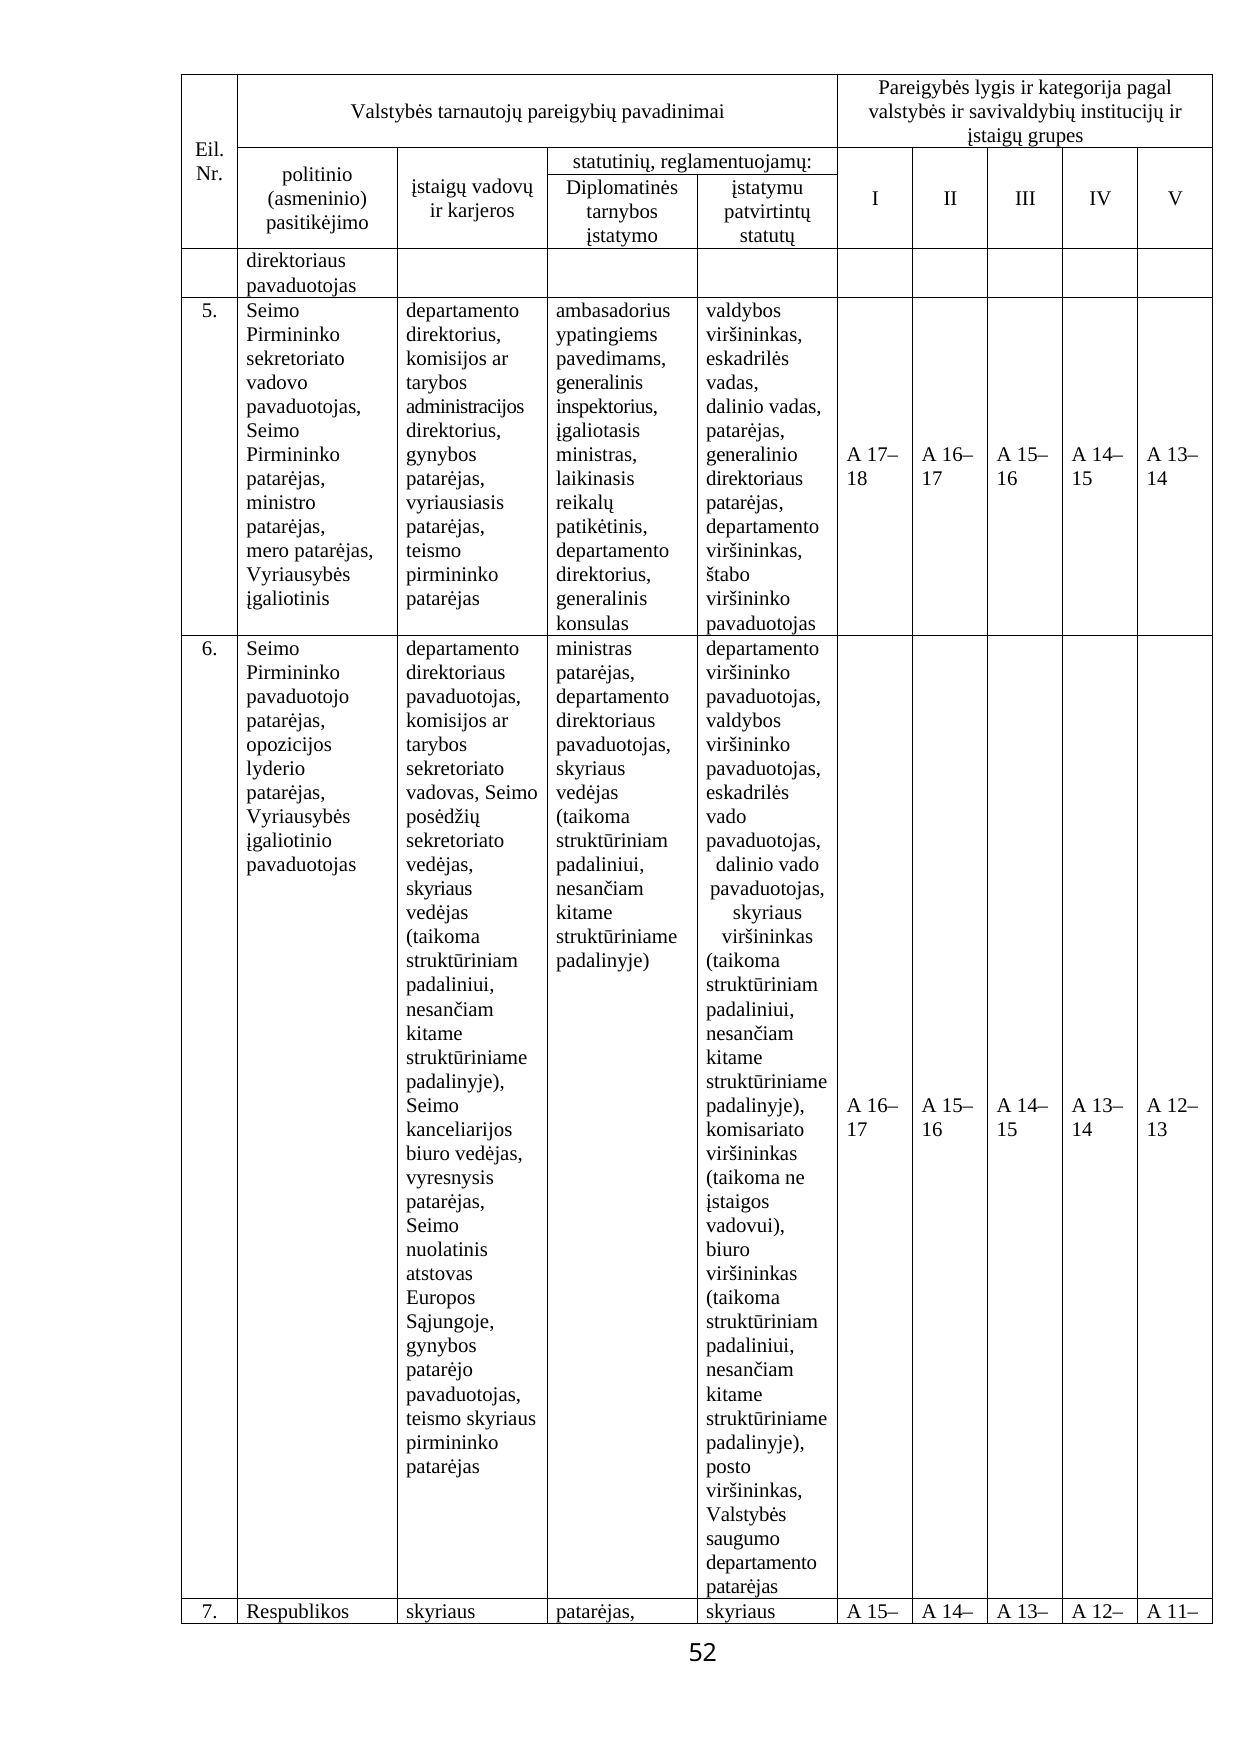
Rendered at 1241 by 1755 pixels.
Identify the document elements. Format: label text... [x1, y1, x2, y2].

table_cell III [988, 148, 1062, 247]
table_cell įstatymu patvirtintų statutų [698, 175, 837, 247]
table_cell [182, 249, 237, 297]
table_cell 7. [182, 1599, 237, 1623]
table_header Valstybės tarnautojų pareigybių pavadinimai [238, 75, 837, 147]
table_cell 6. [182, 636, 237, 1598]
table_cell II [913, 148, 987, 247]
table_cell departamento direktoriaus pavaduotojas, komisijos ar tarybos sekretoriato vadovas, Seimo posėdžių sekretoriato vedėjas, skyriaus vedėjas (taikoma struktūriniam padaliniui, nesančiam kitame struktūriniame padalinyje), Seimo kanceliarijos biuro vedėjas, vyresnysis patarėjas, Seimo nuolatinis atstovas Europos Sąjungoje, gynybos patarėjo pavaduotojas, teismo skyriaus pirmininko patarėjas [398, 636, 547, 1598]
table_cell A 12– [1063, 1599, 1137, 1623]
table_cell [398, 249, 547, 297]
table_cell [1138, 249, 1212, 297]
table_cell A 11– [1138, 1599, 1212, 1623]
table_cell [698, 249, 837, 297]
table_cell departamento viršininko pavaduotojas, valdybos viršininko pavaduotojas, eskadrilės vado pavaduotojas, dalinio vado pavaduotojas, skyriaus viršininkas (taikoma struktūriniam padaliniui, nesančiam kitame struktūriniame padalinyje), komisariato viršininkas (taikoma ne įstaigos vadovui), biuro viršininkas (taikoma struktūriniam padaliniui, nesančiam kitame struktūriniame padalinyje), posto viršininkas, Valstybės saugumo departamento patarėjas [698, 636, 837, 1598]
table_cell ambasadorius ypatingiems pavedimams, generalinis inspektorius, įgaliotasis ministras, laikinasis reikalų patikėtinis, departamento direktorius, generalinis konsulas [548, 298, 697, 634]
table_cell A 16–17 [838, 636, 912, 1598]
table_cell A 15–16 [913, 636, 987, 1598]
table_cell statutinių, reglamentuojamų: [548, 148, 837, 174]
table_cell A 17–18 [838, 298, 912, 634]
table_cell A 16–17 [913, 298, 987, 634]
table_cell A 13–14 [1063, 636, 1137, 1598]
table_cell [1063, 249, 1137, 297]
table_cell skyriaus [698, 1599, 837, 1623]
table_cell V [1138, 148, 1212, 247]
table_cell A 13– [988, 1599, 1062, 1623]
table_header Eil. Nr. [182, 75, 237, 247]
table_cell politinio (asmeninio) pasitikėjimo [238, 148, 397, 247]
table_cell A 14–15 [988, 636, 1062, 1598]
table_cell A 14–15 [1063, 298, 1137, 634]
table_cell A 13–14 [1138, 298, 1212, 634]
table_cell skyriaus [398, 1599, 547, 1623]
table_cell valdybos viršininkas, eskadrilės vadas, dalinio vadas, patarėjas, generalinio direktoriaus patarėjas, departamento viršininkas, štabo viršininko pavaduotojas [698, 298, 837, 634]
table_cell ministras patarėjas, departamento direktoriaus pavaduotojas, skyriaus vedėjas (taikoma struktūriniam padaliniui, nesančiam kitame struktūriniame padalinyje) [548, 636, 697, 1598]
table_cell Respublikos [238, 1599, 397, 1623]
table_cell A 14– [913, 1599, 987, 1623]
table_cell A 15–16 [988, 298, 1062, 634]
table_cell [913, 249, 987, 297]
table_cell A 15– [838, 1599, 912, 1623]
table_cell [988, 249, 1062, 297]
table_header Pareigybės lygis ir kategorija pagal valstybės ir savivaldybių institucijų ir įstaigų grupes [838, 75, 1212, 147]
table_cell [548, 249, 697, 297]
table_cell Seimo Pirmininko sekretoriato vadovo pavaduotojas, Seimo Pirmininko patarėjas, ministro patarėjas, mero patarėjas, Vyriausybės įgaliotinis [238, 298, 397, 634]
table_cell patarėjas, [548, 1599, 697, 1623]
table_cell įstaigų vadovų ir karjeros [398, 148, 547, 247]
table_cell departamento direktorius, komisijos ar tarybos administracijos direktorius, gynybos patarėjas, vyriausiasis patarėjas, teismo pirmininko patarėjas [398, 298, 547, 634]
table_cell A 12–13 [1138, 636, 1212, 1598]
table_cell IV [1063, 148, 1137, 247]
table_cell I [838, 148, 912, 247]
table_cell Diplomatinės tarnybos įstatymo [548, 175, 697, 247]
table_cell Seimo Pirmininko pavaduotojo patarėjas, opozicijos lyderio patarėjas, Vyriausybės įgaliotinio pavaduotojas [238, 636, 397, 1598]
table_cell direktoriaus pavaduotojas [238, 249, 397, 297]
table_cell 5. [182, 298, 237, 634]
table_cell [838, 249, 912, 297]
